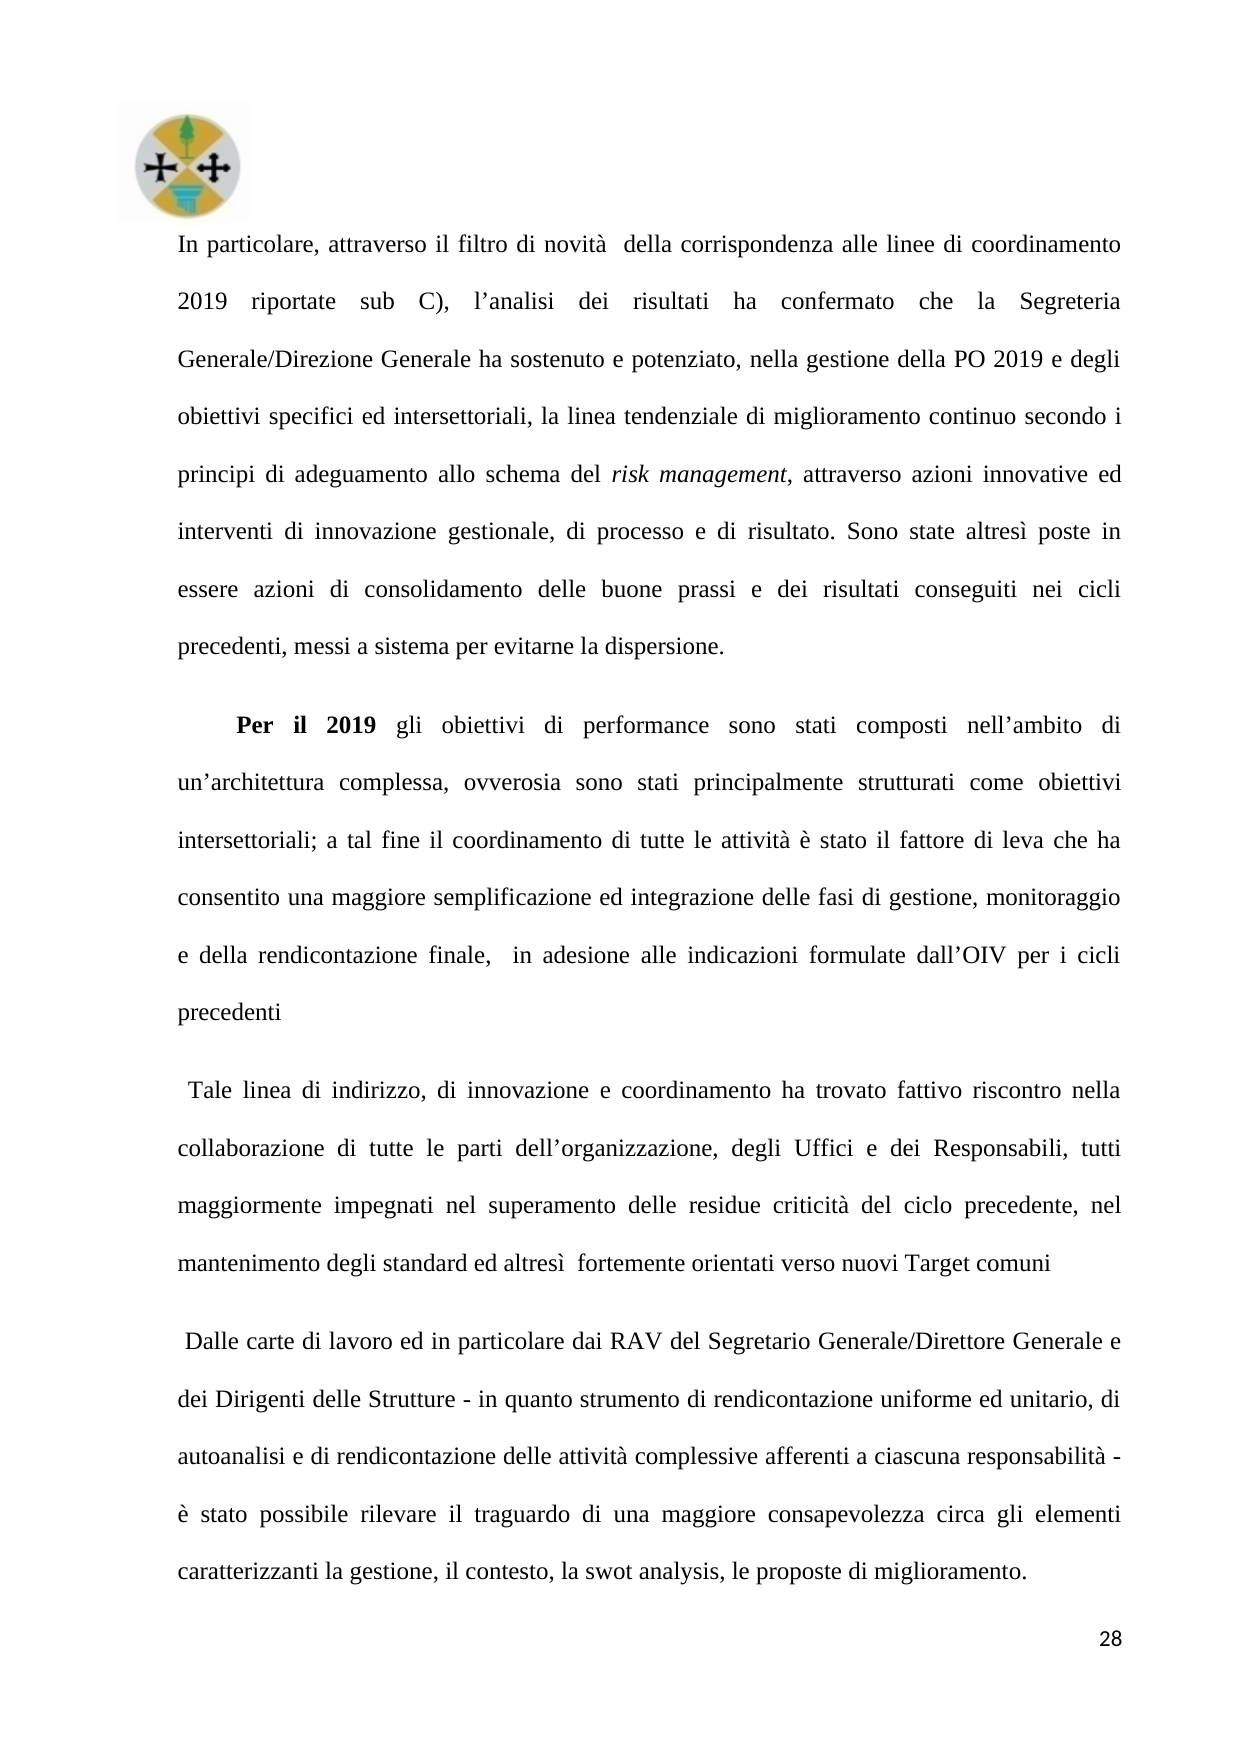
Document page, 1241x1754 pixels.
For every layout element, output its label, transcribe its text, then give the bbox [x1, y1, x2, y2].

text Per il 2019 gli obiettivi di performance sono stati composti nell’ambito di un’architettura complessa, ovverosia sono stati principalmente strutturati come obiettivi intersettoriali; a tal fine il coordinamento di tutte le attività è stato il fattore di leva che ha consentito una maggiore semplificazione ed integrazione delle fasi di gestione, monitoraggio e della rendicontazione finale, in adesione alle indicazioni formulate dall’OIV per i cicli precedenti [177, 710, 1122, 1026]
text Dalle carte di lavoro ed in particolare dai RAV del Segretario Generale/Direttore Generale e dei Dirigenti delle Strutture - in quanto strumento di rendicontazione uniforme ed unitario, di autoanalisi e di rendicontazione delle attività complessive afferenti a ciascuna responsabilità - è stato possibile rilevare il traguardo di una maggiore consapevolezza circa gli elementi caratterizzanti la gestione, il contesto, la swot analysis, le proposte di miglioramento. [177, 1326, 1122, 1585]
text In particolare, attraverso il filtro di novità della corrispondenza alle linee di coordinamento 2019 riportate sub C), l’analisi dei risultati ha confermato che la Segreteria Generale/Direzione Generale ha sostenuto e potenziato, nella gestione della PO 2019 e degli obiettivi specifici ed intersettoriali, la linea tendenziale di miglioramento continuo secondo i principi di adeguamento allo schema del risk management, attraverso azioni innovative ed interventi di innovazione gestionale, di processo e di risultato. Sono state altresì poste in essere azioni di consolidamento delle buone prassi e dei risultati conseguiti nei cicli precedenti, messi a sistema per evitarne la dispersione. [177, 229, 1122, 660]
text Tale linea di indirizzo, di innovazione e coordinamento ha trovato fattivo riscontro nella collaborazione di tutte le parti dell’organizzazione, degli Uffici e dei Responsabili, tutti maggiormente impegnati nel superamento delle residue criticità del ciclo precedente, nel mantenimento degli standard ed altresì fortemente orientati verso nuovi Target comuni [177, 1076, 1122, 1277]
